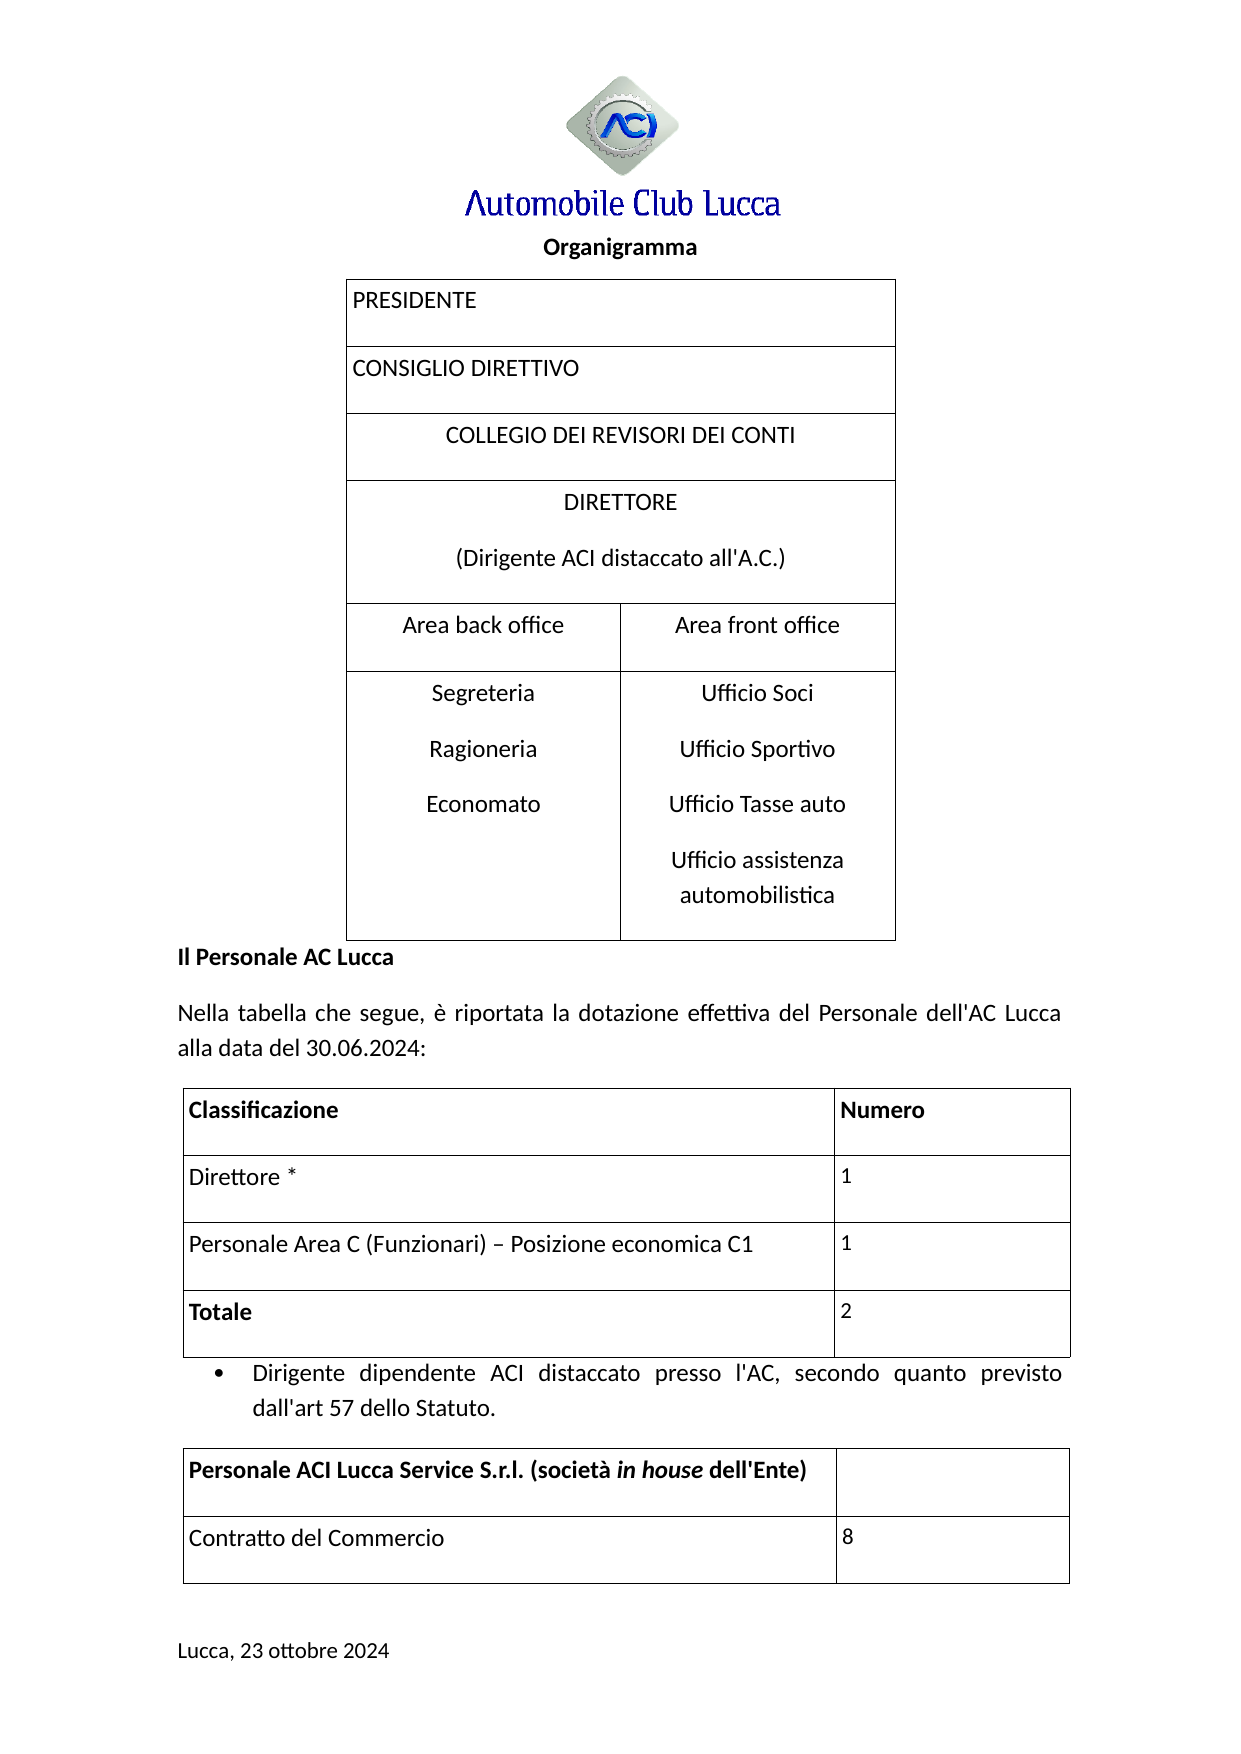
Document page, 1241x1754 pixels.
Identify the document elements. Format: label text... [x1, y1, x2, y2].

table_header Classificazione [184, 1089, 834, 1155]
table_header Personale ACI Lucca Service S.r.l. (società in house dell'Ente) [184, 1449, 836, 1516]
table_cell CONSIGLIO DIRETTIVO [347, 347, 895, 413]
table_header PRESIDENTE [347, 280, 895, 346]
text Lucca, 23 ottobre 2024 [177, 1636, 1063, 1664]
table_cell Ufficio Soci Ufficio Sportivo Ufficio Tasse auto Ufficio assistenza automobilistica [621, 672, 895, 940]
table_header [837, 1449, 1069, 1516]
table_cell Area back office [347, 604, 620, 671]
table_cell Segreteria Ragioneria Economato [347, 672, 620, 940]
table_cell Totale [184, 1291, 834, 1357]
table_cell Direttore * [184, 1156, 834, 1222]
list Dirigente dipendente ACI distaccato presso l'AC, secondo quanto previsto dall'art 57 dello Statuto. [215, 1358, 1063, 1423]
table_cell Area front office [621, 604, 895, 671]
text Il Personale AC Lucca [177, 941, 1063, 971]
text Organigramma [177, 231, 1063, 261]
table_cell Contratto del Commercio [184, 1517, 836, 1583]
table_header Numero [835, 1089, 1070, 1155]
text Nella tabella che segue, è riportata la dotazione effettiva del Personale dell'AC Lucca alla data del 30.06.2024: [177, 997, 1063, 1062]
table_cell 1 [835, 1156, 1070, 1222]
table_cell Personale Area C (Funzionari) – Posizione economica C1 [184, 1223, 834, 1289]
table_cell 8 [837, 1517, 1069, 1583]
table_cell DIRETTORE (Dirigente ACI distaccato all'A.C.) [347, 481, 895, 603]
table_cell 2 [835, 1291, 1070, 1357]
table_cell 1 [835, 1223, 1070, 1289]
table_cell COLLEGIO DEI REVISORI DEI CONTI [347, 414, 895, 480]
